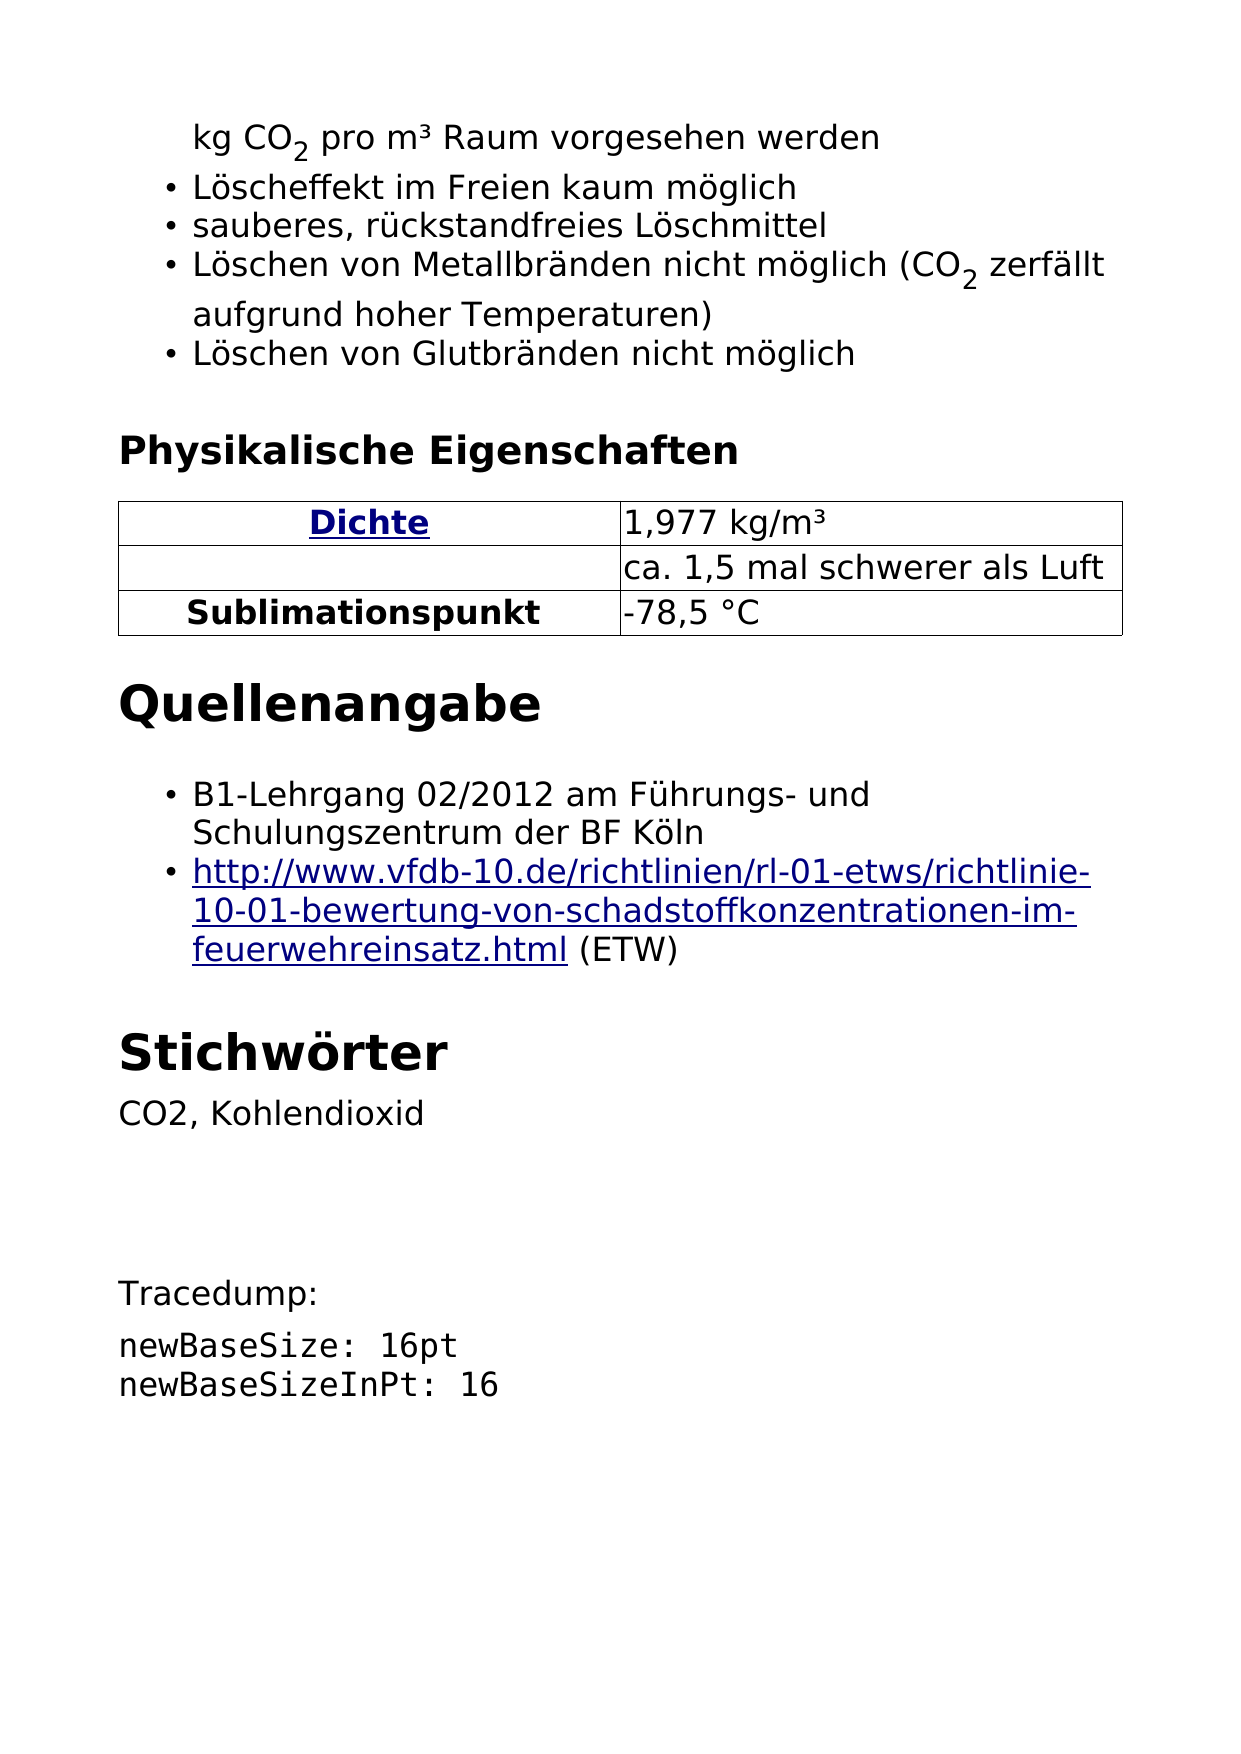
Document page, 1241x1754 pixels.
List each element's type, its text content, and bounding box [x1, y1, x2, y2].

text Tracedump: [118, 1236, 1122, 1314]
list Löschen von Metallbränden nicht möglich (CO2 zerfällt aufgrund hoher Temperaturen) [177, 246, 1122, 335]
subtitle Quellenangabe [118, 675, 1122, 733]
table_cell -78,5 °C [621, 591, 1122, 635]
table_cell ca. 1,5 mal schwerer als Luft [621, 546, 1122, 590]
subtitle Physikalische Eigenschaften [118, 428, 1122, 473]
list sauberes, rückstandfreies Löschmittel [177, 207, 1122, 246]
list kg CO2 pro m³ Raum vorgesehen werden [177, 118, 1122, 168]
list Löschen von Glutbränden nicht möglich [177, 335, 1122, 373]
table_header 1,977 kg/m³ [621, 502, 1122, 545]
list B1-Lehrgang 02/2012 am Führungs- und Schulungszentrum der BF Köln [177, 775, 1122, 853]
subtitle Stichwörter [118, 1024, 1122, 1082]
table_cell [119, 546, 620, 590]
text CO2, Kohlendioxid [118, 1094, 1122, 1133]
table_cell Sublimationspunkt [119, 591, 620, 635]
list http://www.vfdb-10.de/richtlinien/rl-01-etws/richtlinie-10-01-bewertung-von-schadstoffkonzentrationen-im-feuerwehreinsatz.html (ETW) [177, 853, 1122, 969]
table_header Dichte [119, 502, 620, 545]
list Löscheffekt im Freien kaum möglich [177, 168, 1122, 207]
text newBaseSize: 16pt newBaseSizeInPt: 16 [118, 1326, 1122, 1404]
